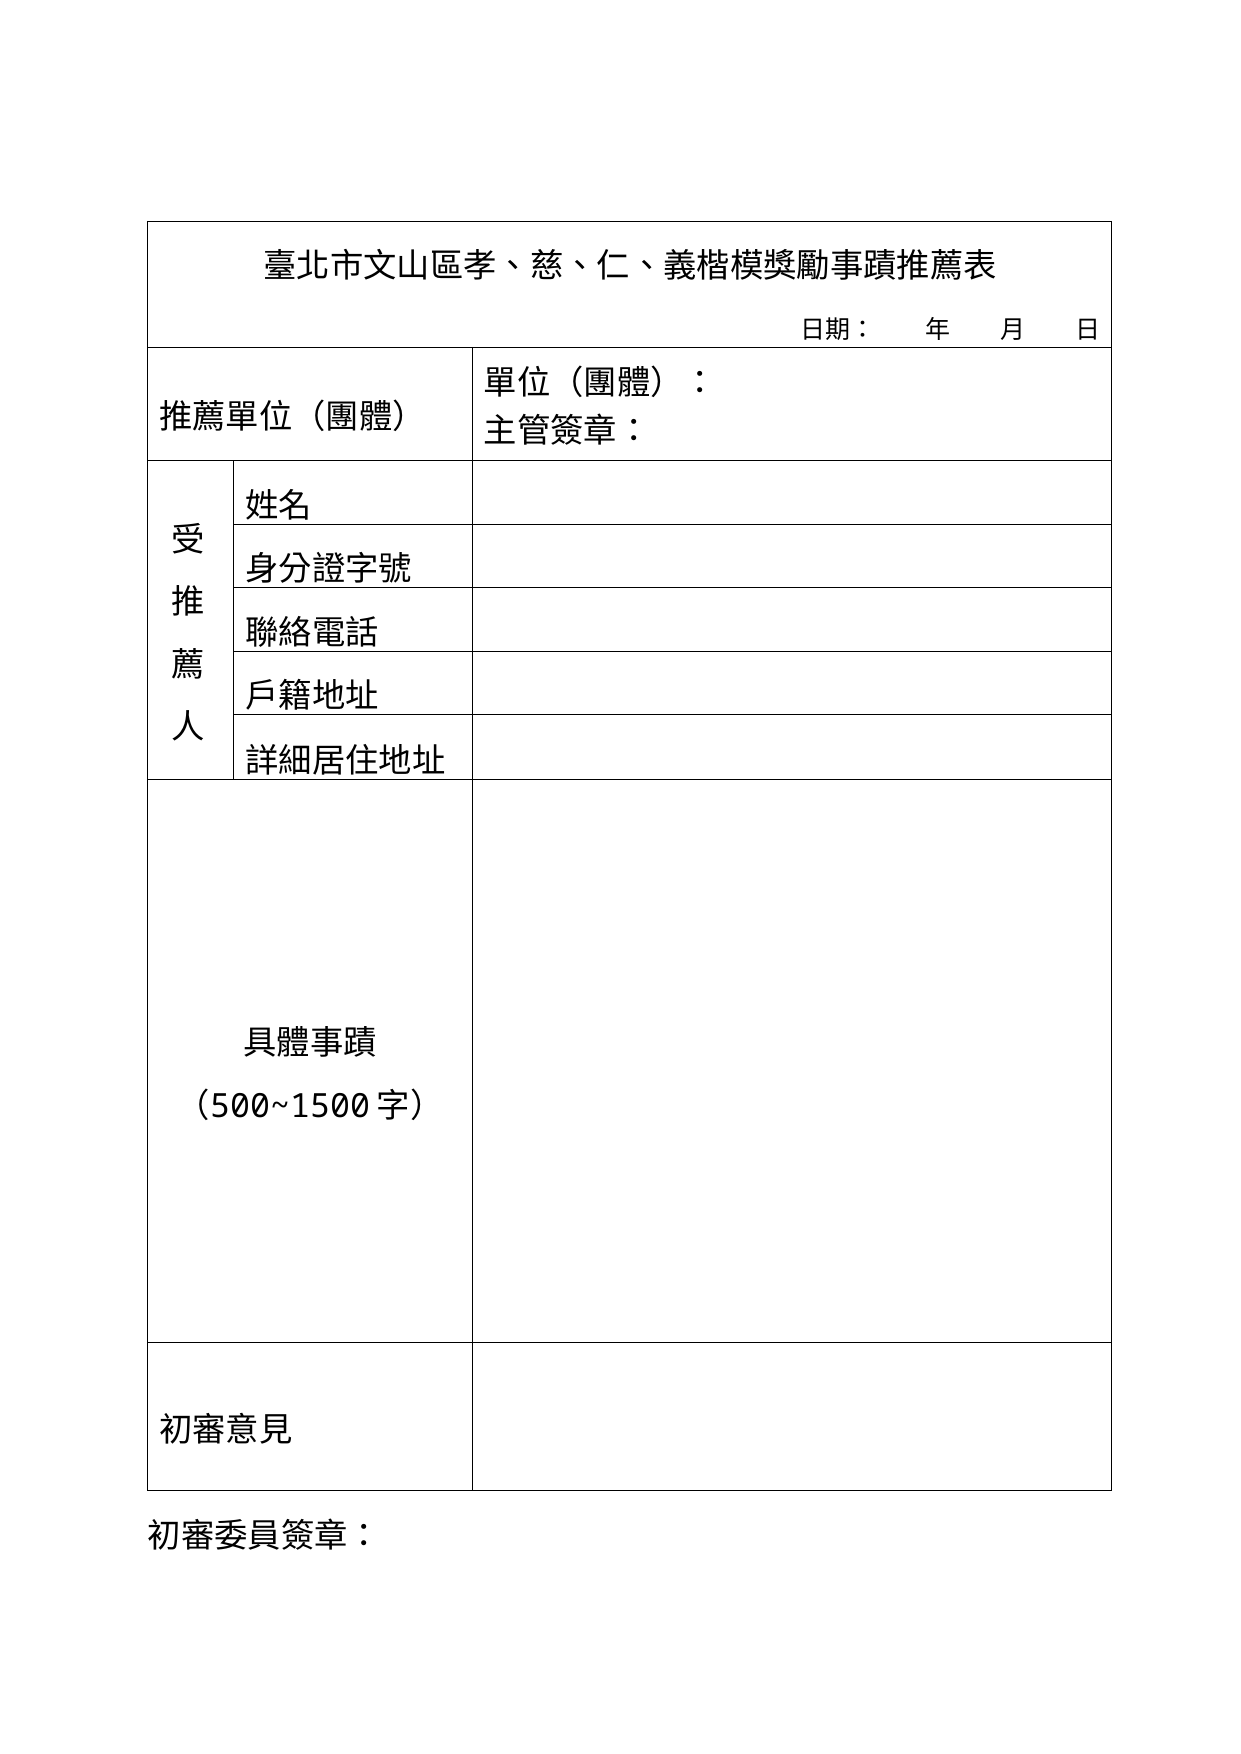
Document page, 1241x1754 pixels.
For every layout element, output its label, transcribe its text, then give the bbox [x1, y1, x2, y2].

table_header 臺北市文山區孝、慈、仁、義楷模獎勵事蹟推薦表 日期： 年 月 日 [148, 222, 1111, 347]
table_cell 初審意見 [148, 1343, 472, 1490]
table_cell 受推薦人 [148, 461, 233, 779]
table_cell 具體事蹟（500~1500字） [148, 780, 472, 1342]
table_cell [473, 525, 1111, 587]
table_cell 身分證字號 [234, 525, 472, 587]
table_cell [473, 461, 1111, 524]
table_cell [473, 1343, 1111, 1490]
table_cell 單位（團體）： 主管簽章： [473, 348, 1111, 460]
table_cell [473, 652, 1111, 714]
text 初審委員簽章： [148, 1491, 1092, 1553]
table_cell 推薦單位（團體） [148, 348, 472, 460]
table_cell [473, 588, 1111, 651]
table_cell 戶籍地址 [234, 652, 472, 714]
table_cell 詳細居住地址 [234, 715, 472, 779]
table_cell [473, 780, 1111, 1342]
table_cell 姓名 [234, 461, 472, 524]
table_cell [473, 715, 1111, 779]
table_cell 聯絡電話 [234, 588, 472, 651]
